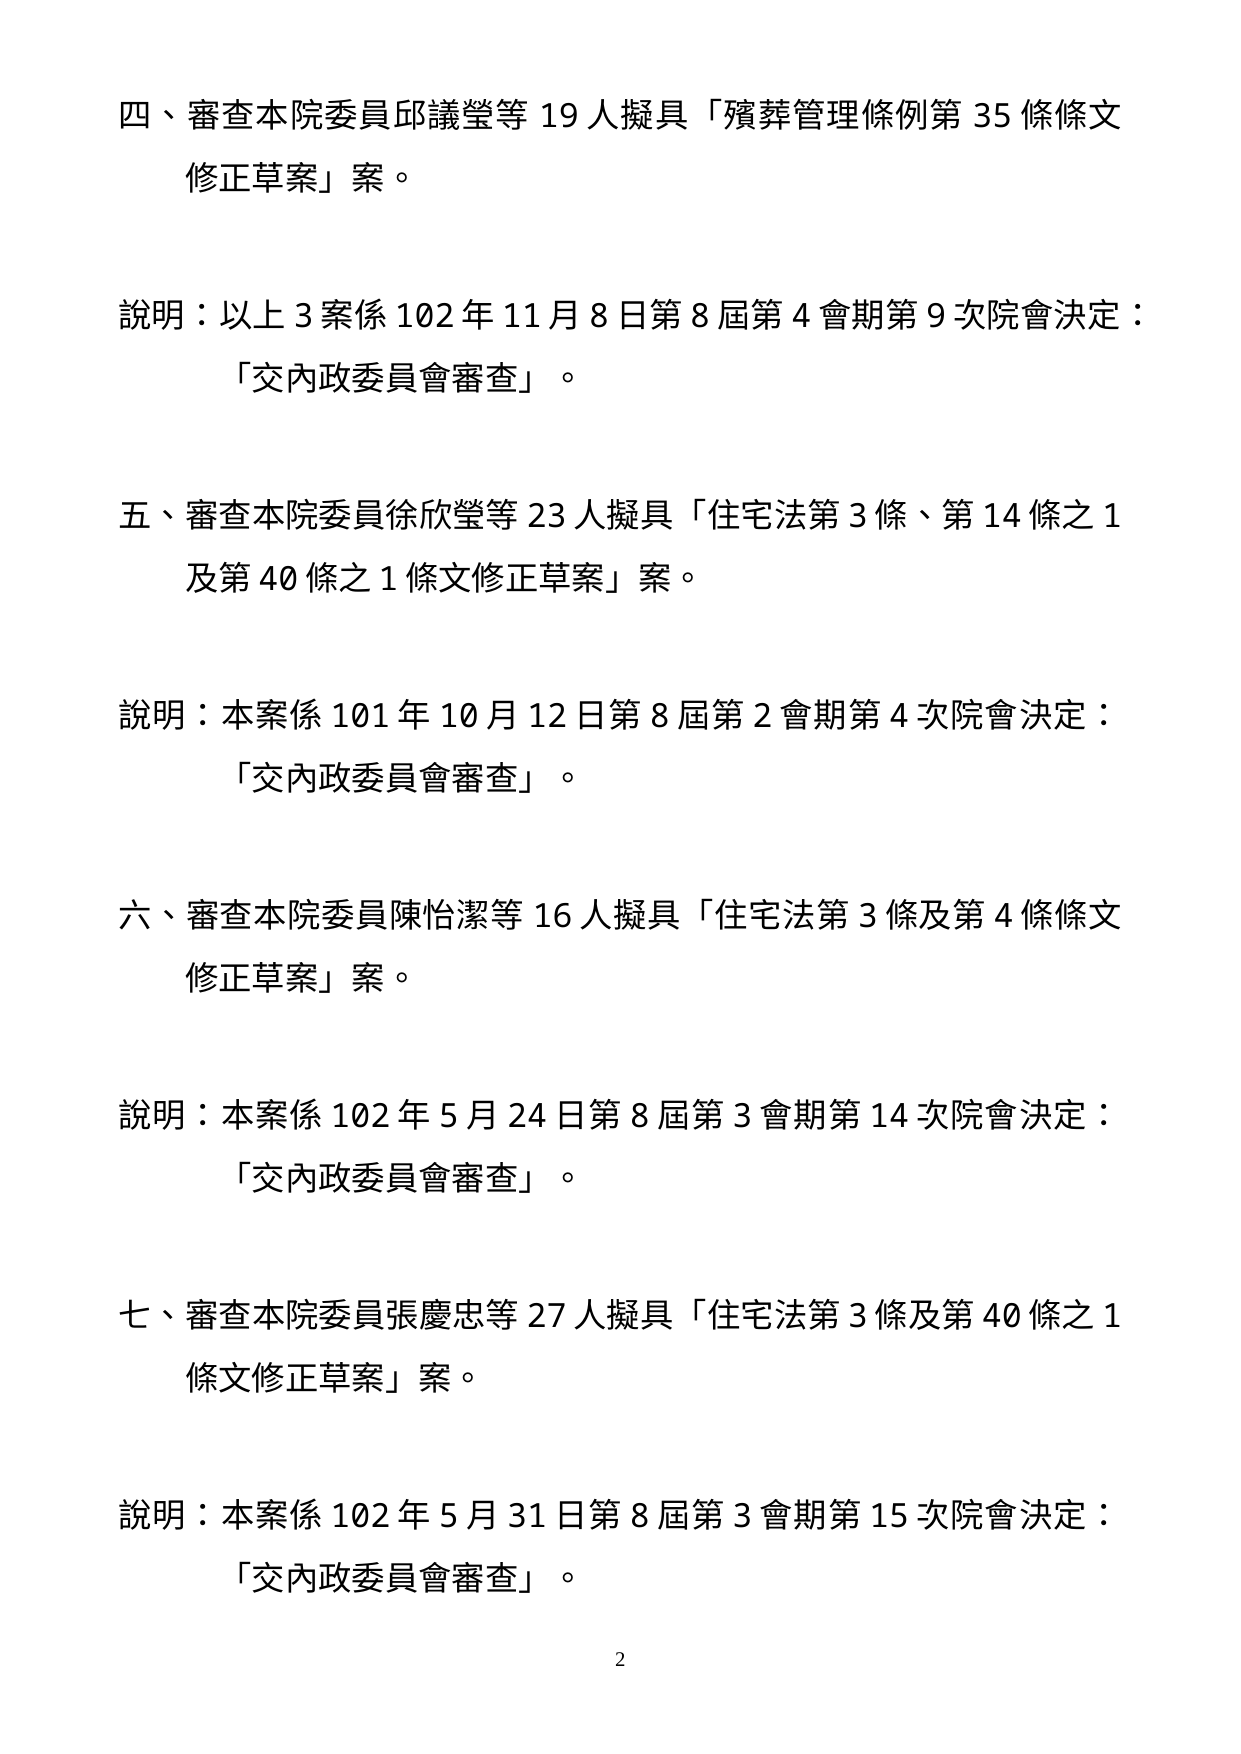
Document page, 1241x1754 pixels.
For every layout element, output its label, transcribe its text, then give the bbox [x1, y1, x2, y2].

text 說明：本案係102年5月24日第8屆第3會期第14次院會決定：「交內政委員會審查」。 [118, 1072, 1122, 1197]
text 七、審查本院委員張慶忠等27人擬具「住宅法第3條及第40條之1條文修正草案」案。 [118, 1272, 1122, 1397]
text 五、審查本院委員徐欣瑩等23人擬具「住宅法第3條、第14條之1及第40條之1條文修正草案」案。 [118, 472, 1122, 597]
text 六、審查本院委員陳怡潔等16人擬具「住宅法第3條及第4條條文修正草案」案。 [118, 872, 1122, 997]
text 說明：以上3案係102年11月8日第8屆第4會期第9次院會決定：「交內政委員會審查」。 [118, 272, 1122, 397]
text 說明：本案係101年10月12日第8屆第2會期第4次院會決定：「交內政委員會審查」。 [118, 672, 1122, 797]
text 四、審查本院委員邱議瑩等19人擬具「殯葬管理條例第35條條文修正草案」案。 [118, 72, 1122, 197]
text 說明：本案係102年5月31日第8屆第3會期第15次院會決定：「交內政委員會審查」。 [118, 1472, 1122, 1597]
